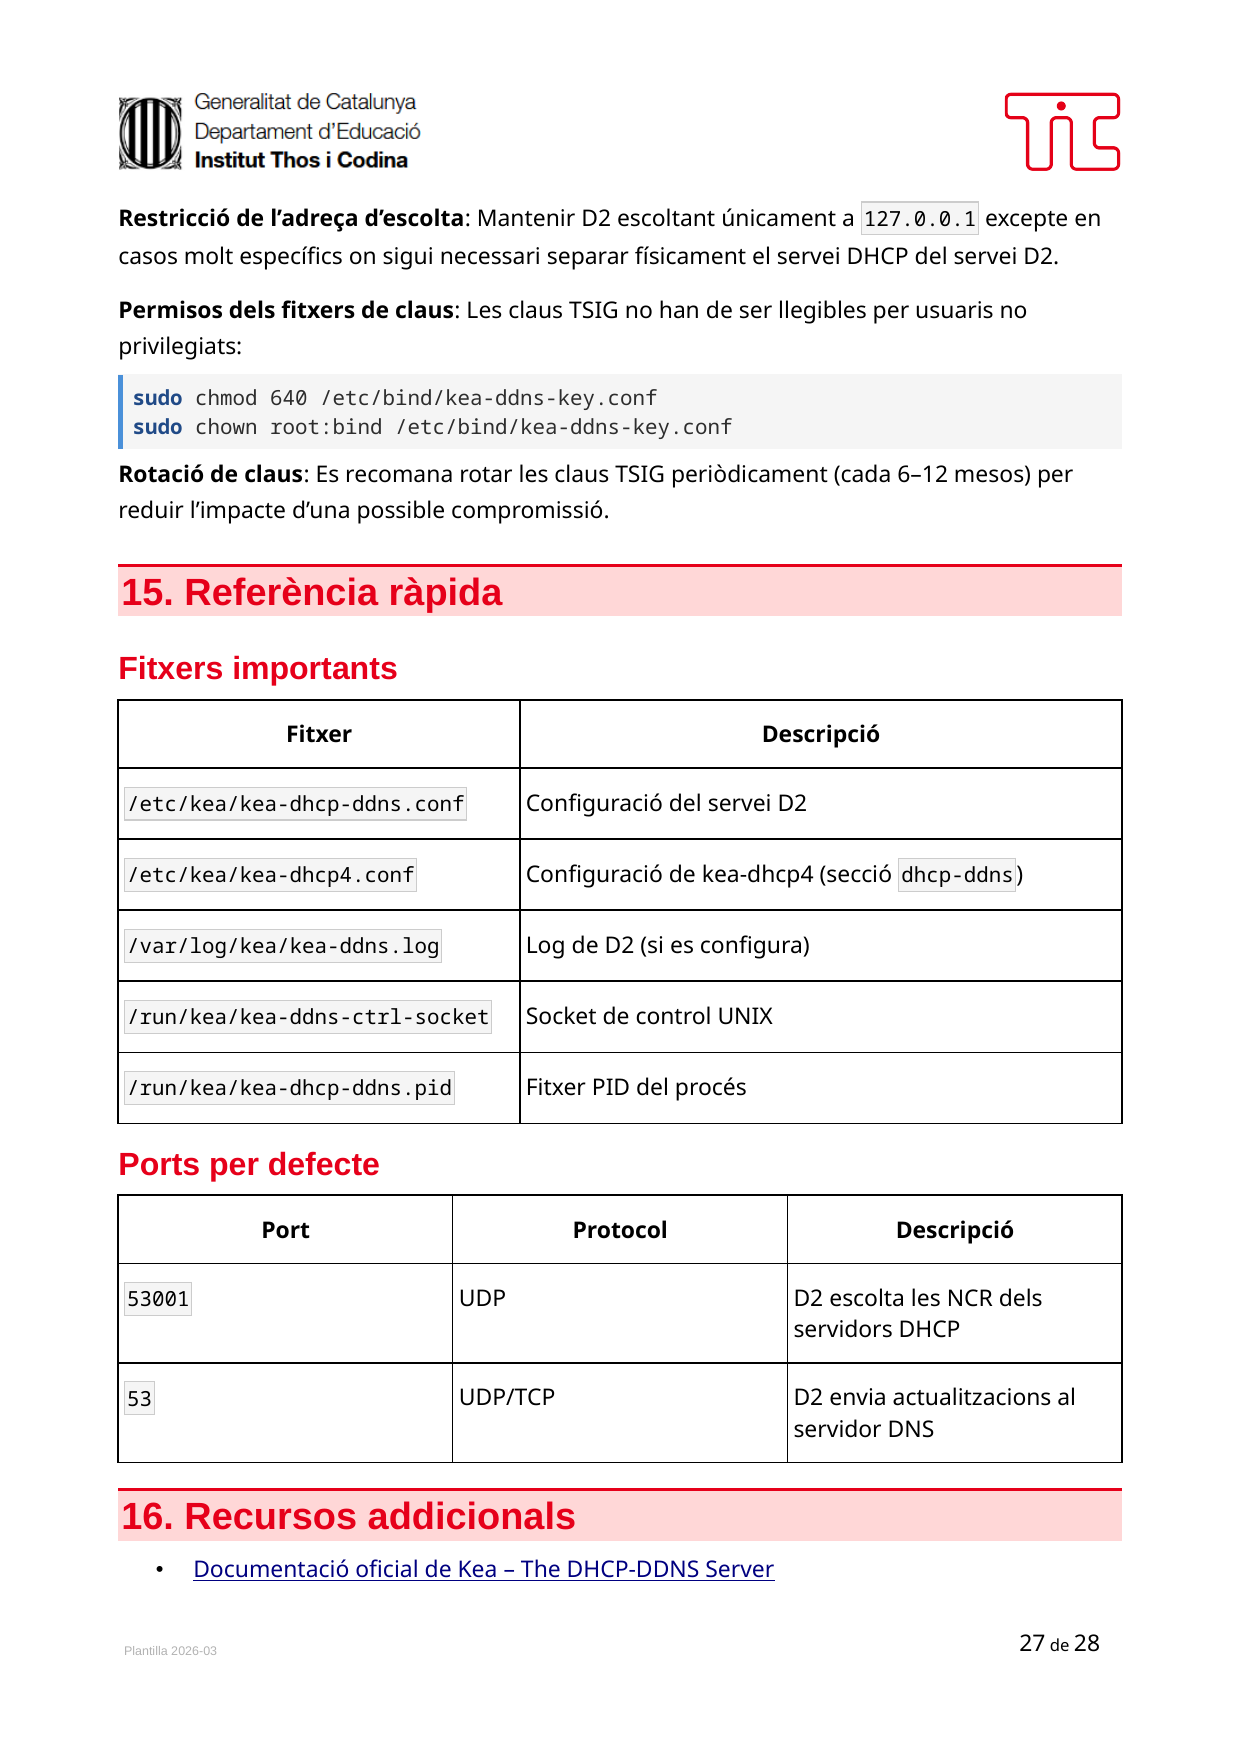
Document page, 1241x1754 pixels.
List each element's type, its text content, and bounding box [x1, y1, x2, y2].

subtitle 16. Recursos addicionals [118, 1491, 1122, 1541]
table_cell Configuració de kea-dhcp4 (secció dhcp-ddns) [521, 840, 1121, 909]
subtitle Fitxers importants [118, 650, 1122, 687]
text Permisos dels fitxers de claus: Les claus TSIG no han de ser llegibles per usuaris no privilegiats: [118, 294, 1122, 361]
text sudo chown root:bind /etc/bind/kea-ddns-key.conf [123, 412, 1122, 449]
text sudo chmod 640 /etc/bind/kea-ddns-key.conf [118, 374, 1122, 412]
table_cell /var/log/kea/kea-ddns.log [119, 911, 519, 980]
picture [1004, 92, 1123, 171]
table_cell UDP/TCP [453, 1364, 787, 1461]
table_cell Socket de control UNIX [521, 982, 1121, 1051]
picture [118, 92, 422, 171]
text Restricció de l’adreça d’escolta: Mantenir D2 escoltant únicament a 127.0.0.1 excepte en casos molt específics on sigui necessari separar físicament el servei DHCP del servei D2. [118, 201, 1122, 271]
list Documentació oficial de Kea – The DHCP-DDNS Server [156, 1553, 1122, 1584]
table_cell 53001 [119, 1264, 452, 1362]
table_cell /etc/kea/kea-dhcp4.conf [119, 840, 519, 909]
table_cell D2 envia actualitzacions al servidor DNS [788, 1364, 1121, 1461]
subtitle Ports per defecte [118, 1145, 1122, 1182]
subtitle 15. Referència ràpida [118, 567, 1122, 616]
table_cell Log de D2 (si es configura) [521, 911, 1121, 980]
table_cell 53 [119, 1364, 452, 1461]
table_cell D2 escolta les NCR dels servidors DHCP [788, 1264, 1121, 1362]
table_cell Configuració del servei D2 [521, 769, 1121, 838]
table_header Fitxer [119, 701, 519, 767]
table_cell Fitxer PID del procés [521, 1053, 1121, 1122]
table_cell /run/kea/kea-ddns-ctrl-socket [119, 982, 519, 1051]
text Rotació de claus: Es recomana rotar les claus TSIG periòdicament (cada 6–12 mesos) per reduir l’impacte d’una possible compromissió. [118, 458, 1122, 525]
table_cell /run/kea/kea-dhcp-ddns.pid [119, 1053, 519, 1122]
table_cell UDP [453, 1264, 787, 1362]
table_header Descripció [788, 1196, 1121, 1262]
table_cell /etc/kea/kea-dhcp-ddns.conf [119, 769, 519, 838]
table_header Protocol [453, 1196, 787, 1262]
table_header Descripció [521, 701, 1121, 767]
table_header Port [119, 1196, 452, 1262]
